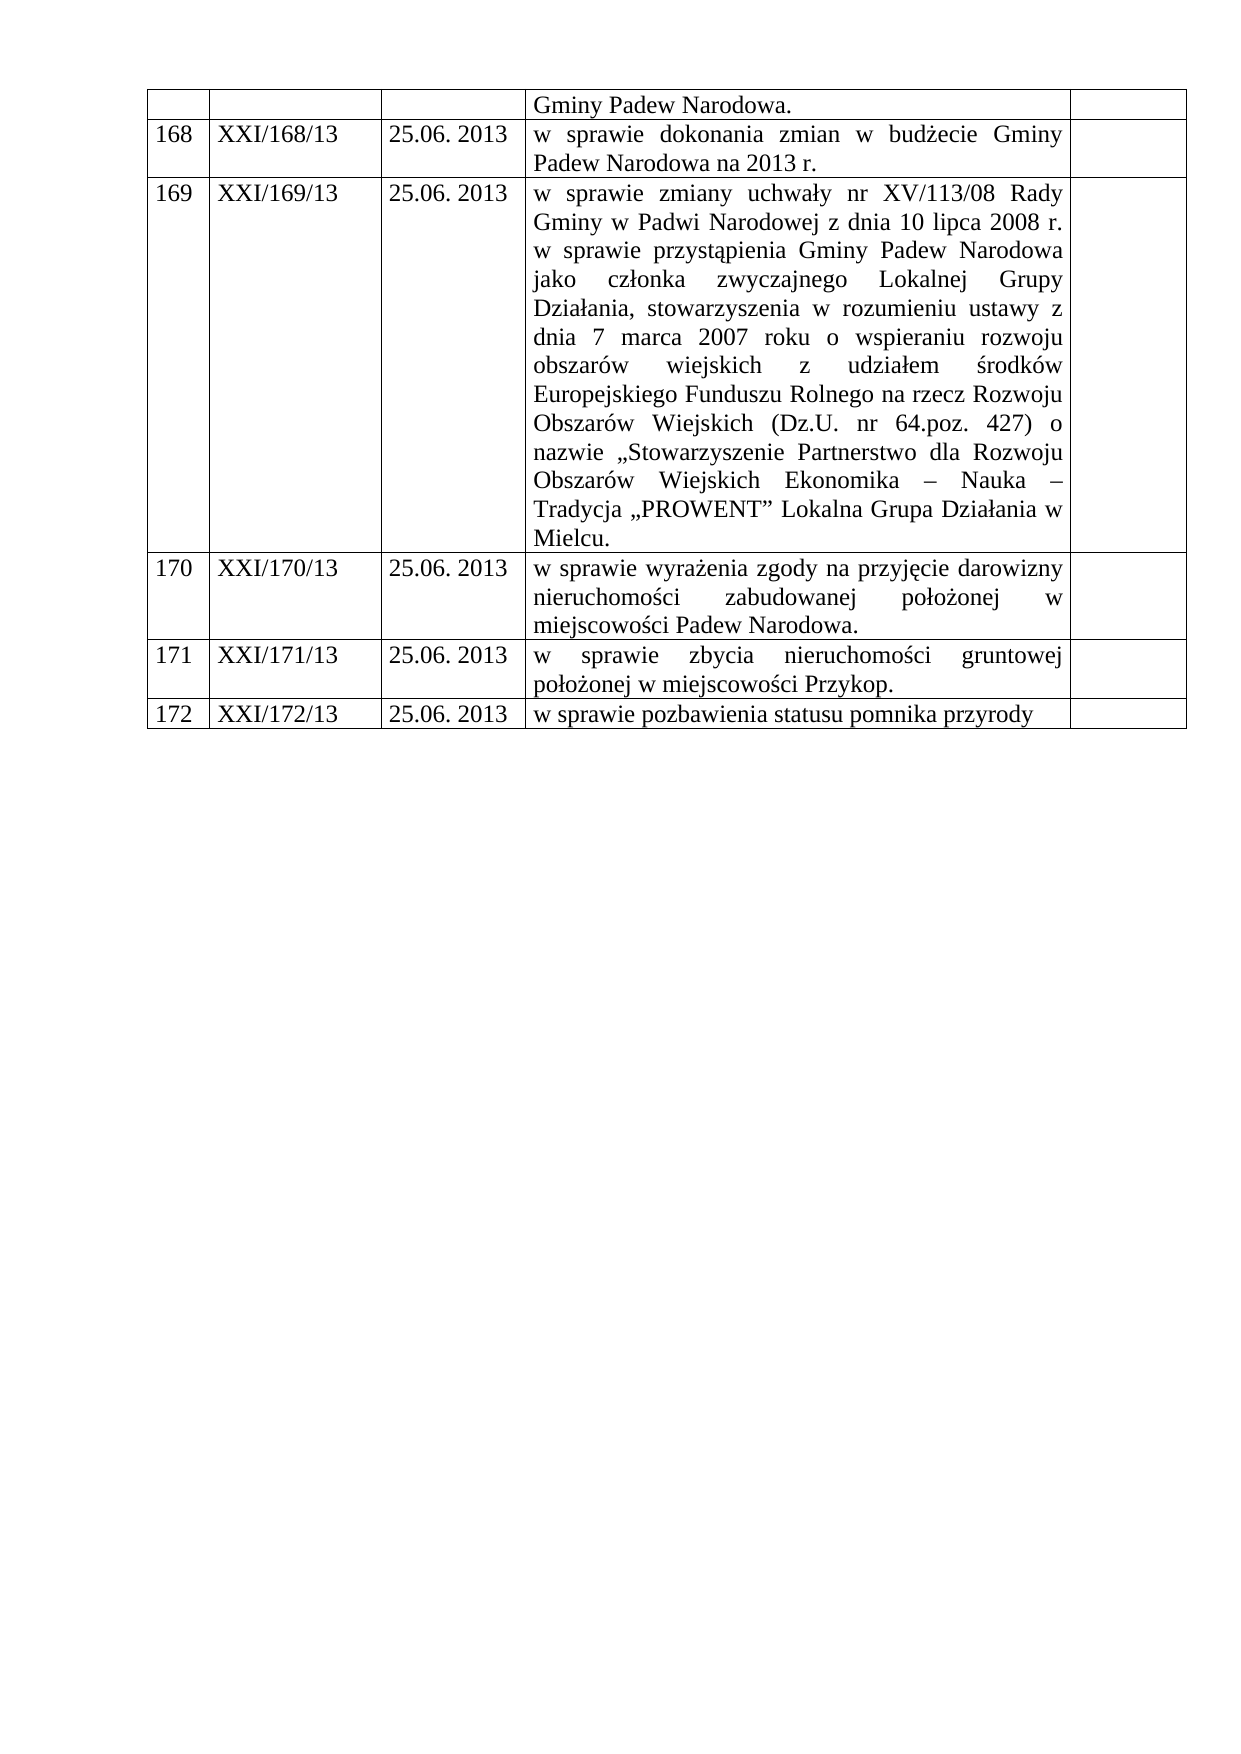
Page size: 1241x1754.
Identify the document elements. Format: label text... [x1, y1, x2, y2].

table_cell XXI/172/13 [210, 699, 381, 727]
table_cell 170 [148, 553, 209, 639]
table_cell 25.06. 2013 [382, 178, 525, 552]
table_cell [1071, 553, 1186, 639]
table_cell XXI/168/13 [210, 120, 381, 177]
table_cell XXI/169/13 [210, 178, 381, 552]
table_cell XXI/170/13 [210, 553, 381, 639]
table_cell w sprawie pozbawienia statusu pomnika przyrody [526, 699, 1070, 727]
table_cell Gminy Padew Narodowa. [526, 90, 1070, 118]
table_cell 168 [148, 120, 209, 177]
table_cell [148, 90, 209, 118]
table_cell w sprawie zbycia nieruchomości gruntowej położonej w miejscowości Przykop. [526, 640, 1070, 698]
table_cell [210, 90, 381, 118]
table_cell 172 [148, 699, 209, 727]
table_cell w sprawie zmiany uchwały nr XV/113/08 Rady Gminy w Padwi Narodowej z dnia 10 lipca 2008 r. w sprawie przystąpienia Gminy Padew Narodowa jako członka zwyczajnego Lokalnej Grupy Działania, stowarzyszenia w rozumieniu ustawy z dnia 7 marca 2007 roku o wspieraniu rozwoju obszarów wiejskich z udziałem środków Europejskiego Funduszu Rolnego na rzecz Rozwoju Obszarów Wiejskich (Dz.U. nr 64.poz. 427) o nazwie „Stowarzyszenie Partnerstwo dla Rozwoju Obszarów Wiejskich Ekonomika – Nauka – Tradycja „PROWENT” Lokalna Grupa Działania w Mielcu. [526, 178, 1070, 552]
table_cell 25.06. 2013 [382, 553, 525, 639]
table_cell 171 [148, 640, 209, 698]
table_cell w sprawie wyrażenia zgody na przyjęcie darowizny nieruchomości zabudowanej położonej w miejscowości Padew Narodowa. [526, 553, 1070, 639]
table_cell [1071, 178, 1186, 552]
table_cell w sprawie dokonania zmian w budżecie Gminy Padew Narodowa na 2013 r. [526, 120, 1070, 177]
table_cell 25.06. 2013 [382, 640, 525, 698]
table_cell [382, 90, 525, 118]
table_cell [1071, 120, 1186, 177]
table_cell XXI/171/13 [210, 640, 381, 698]
table_cell [1071, 699, 1186, 727]
table_cell 25.06. 2013 [382, 699, 525, 727]
table_cell 25.06. 2013 [382, 120, 525, 177]
table_cell [1071, 90, 1186, 118]
table_cell [1071, 640, 1186, 698]
table_cell 169 [148, 178, 209, 552]
